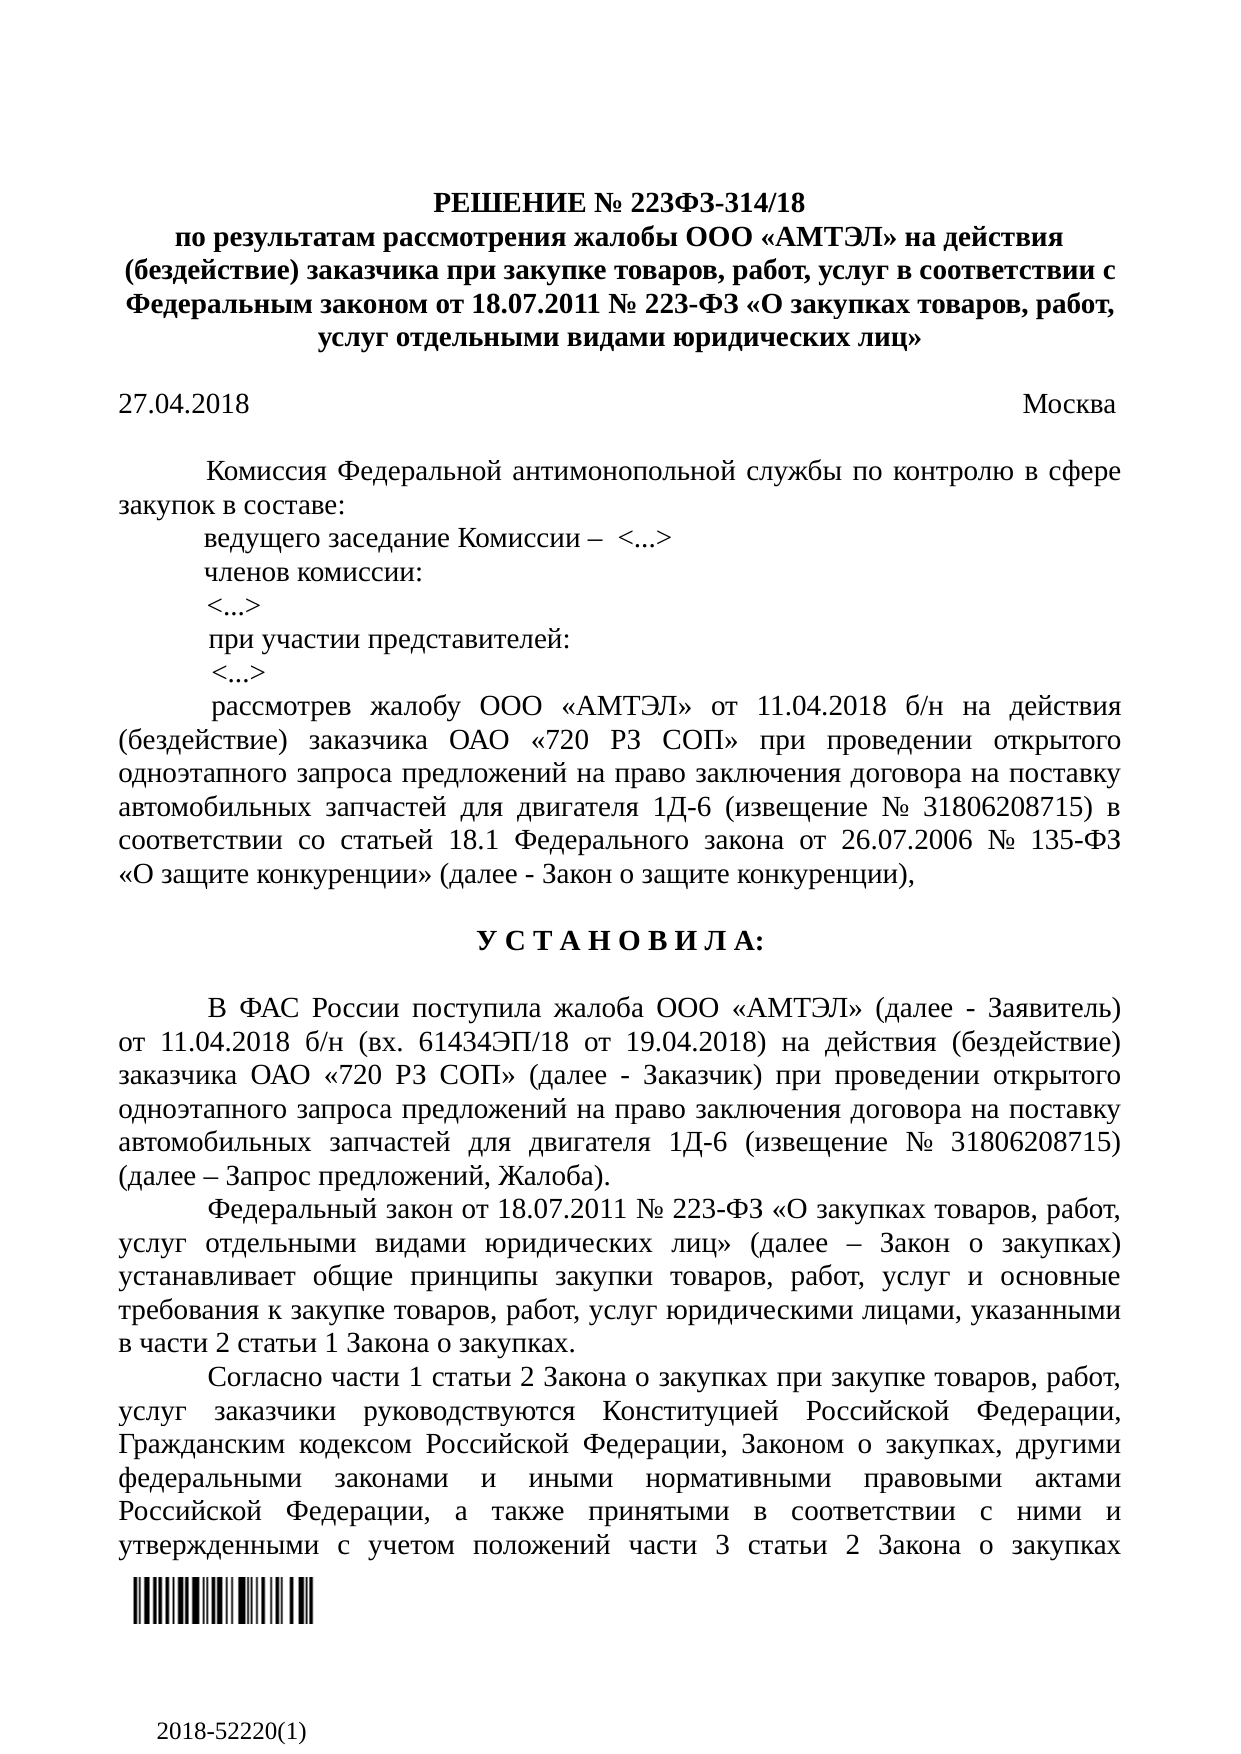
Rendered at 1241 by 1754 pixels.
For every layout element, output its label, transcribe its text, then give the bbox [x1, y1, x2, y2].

text Комиссия Федеральной антимонопольной службы по контролю в сфере закупок в составе: [118, 453, 1122, 521]
text Согласно части 1 статьи 2 Закона о закупках при закупке товаров, работ, услуг заказчики руководствуются Конституцией Российской Федерации, Гражданским кодексом Российской Федерации, Законом о закупках, другими федеральными законами и иными нормативными правовыми актами Российской Федерации, а также принятыми в соответствии с ними и утвержденными с учетом положений части 3 статьи 2 Закона о закупках [118, 1359, 1122, 1560]
text <...> [118, 655, 1122, 688]
text У С Т А Н О В И Л А: [118, 923, 1122, 957]
picture [118, 1577, 331, 1624]
text <...> [118, 588, 1122, 621]
text В ФАС России поступила жалоба ООО «АМТЭЛ» (далее - Заявитель) от 11.04.2018 б/н (вх. 61434ЭП/18 от 19.04.2018) на действия (бездействие) заказчика ОАО «720 РЗ СОП» (далее - Заказчик) при проведении открытого одноэтапного запроса предложений на право заключения договора на поставку автомобильных запчастей для двигателя 1Д-6 (извещение № 31806208715) (далее – Запрос предложений, Жалоба). [118, 990, 1122, 1191]
text РЕШЕНИЕ № 223ФЗ-314/18 [116, 185, 1122, 219]
text 27.04.2018 Москва [118, 386, 1122, 420]
text при участии представителей: [118, 621, 1122, 655]
text ведущего заседание Комиссии – <...> [118, 521, 1122, 554]
text членов комиссии: [118, 554, 1122, 588]
text по результатам рассмотрения жалобы ООО «АМТЭЛ» на действия (бездействие) заказчика при закупке товаров, работ, услуг в соответствии с Федеральным законом от 18.07.2011 № 223-ФЗ «О закупках товаров, работ, услуг отдельными видами юридических лиц» [116, 219, 1122, 353]
text Федеральный закон от 18.07.2011 № 223-ФЗ «О закупках товаров, работ, услуг отдельными видами юридических лиц» (далее – Закон о закупках) устанавливает общие принципы закупки товаров, работ, услуг и основные требования к закупке товаров, работ, услуг юридическими лицами, указанными в части 2 статьи 1 Закона о закупках. [118, 1191, 1122, 1359]
text рассмотрев жалобу ООО «АМТЭЛ» от 11.04.2018 б/н на действия (бездействие) заказчика ОАО «720 РЗ СОП» при проведении открытого одноэтапного запроса предложений на право заключения договора на поставку автомобильных запчастей для двигателя 1Д-6 (извещение № 31806208715) в соответствии со статьей 18.1 Федерального закона от 26.07.2006 № 135-ФЗ «О защите конкуренции» (далее - Закон о защите конкуренции), [118, 688, 1122, 889]
